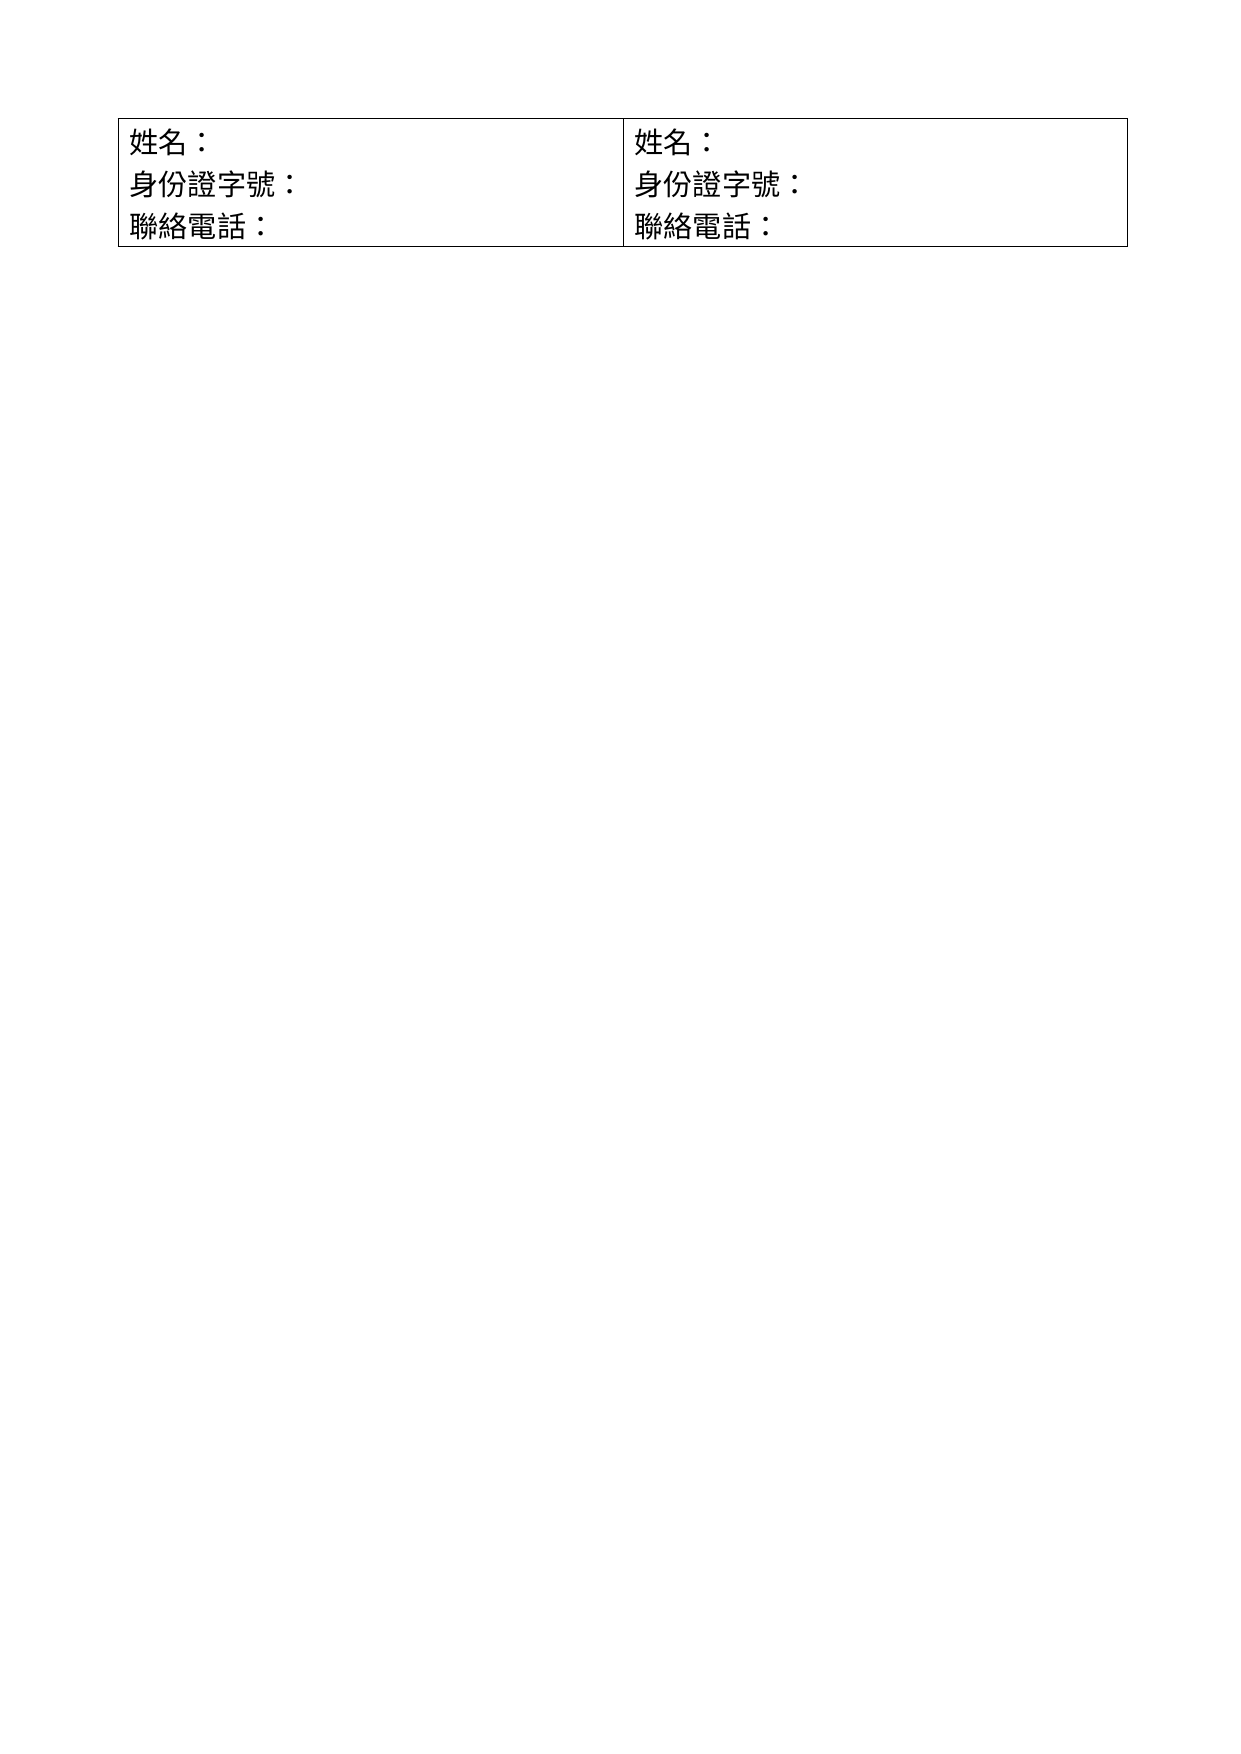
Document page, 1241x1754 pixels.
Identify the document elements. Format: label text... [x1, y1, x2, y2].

table_header 姓名： 身份證字號： 聯絡電話： [119, 119, 623, 246]
table_header 姓名： 身份證字號： 聯絡電話： [624, 119, 1127, 246]
